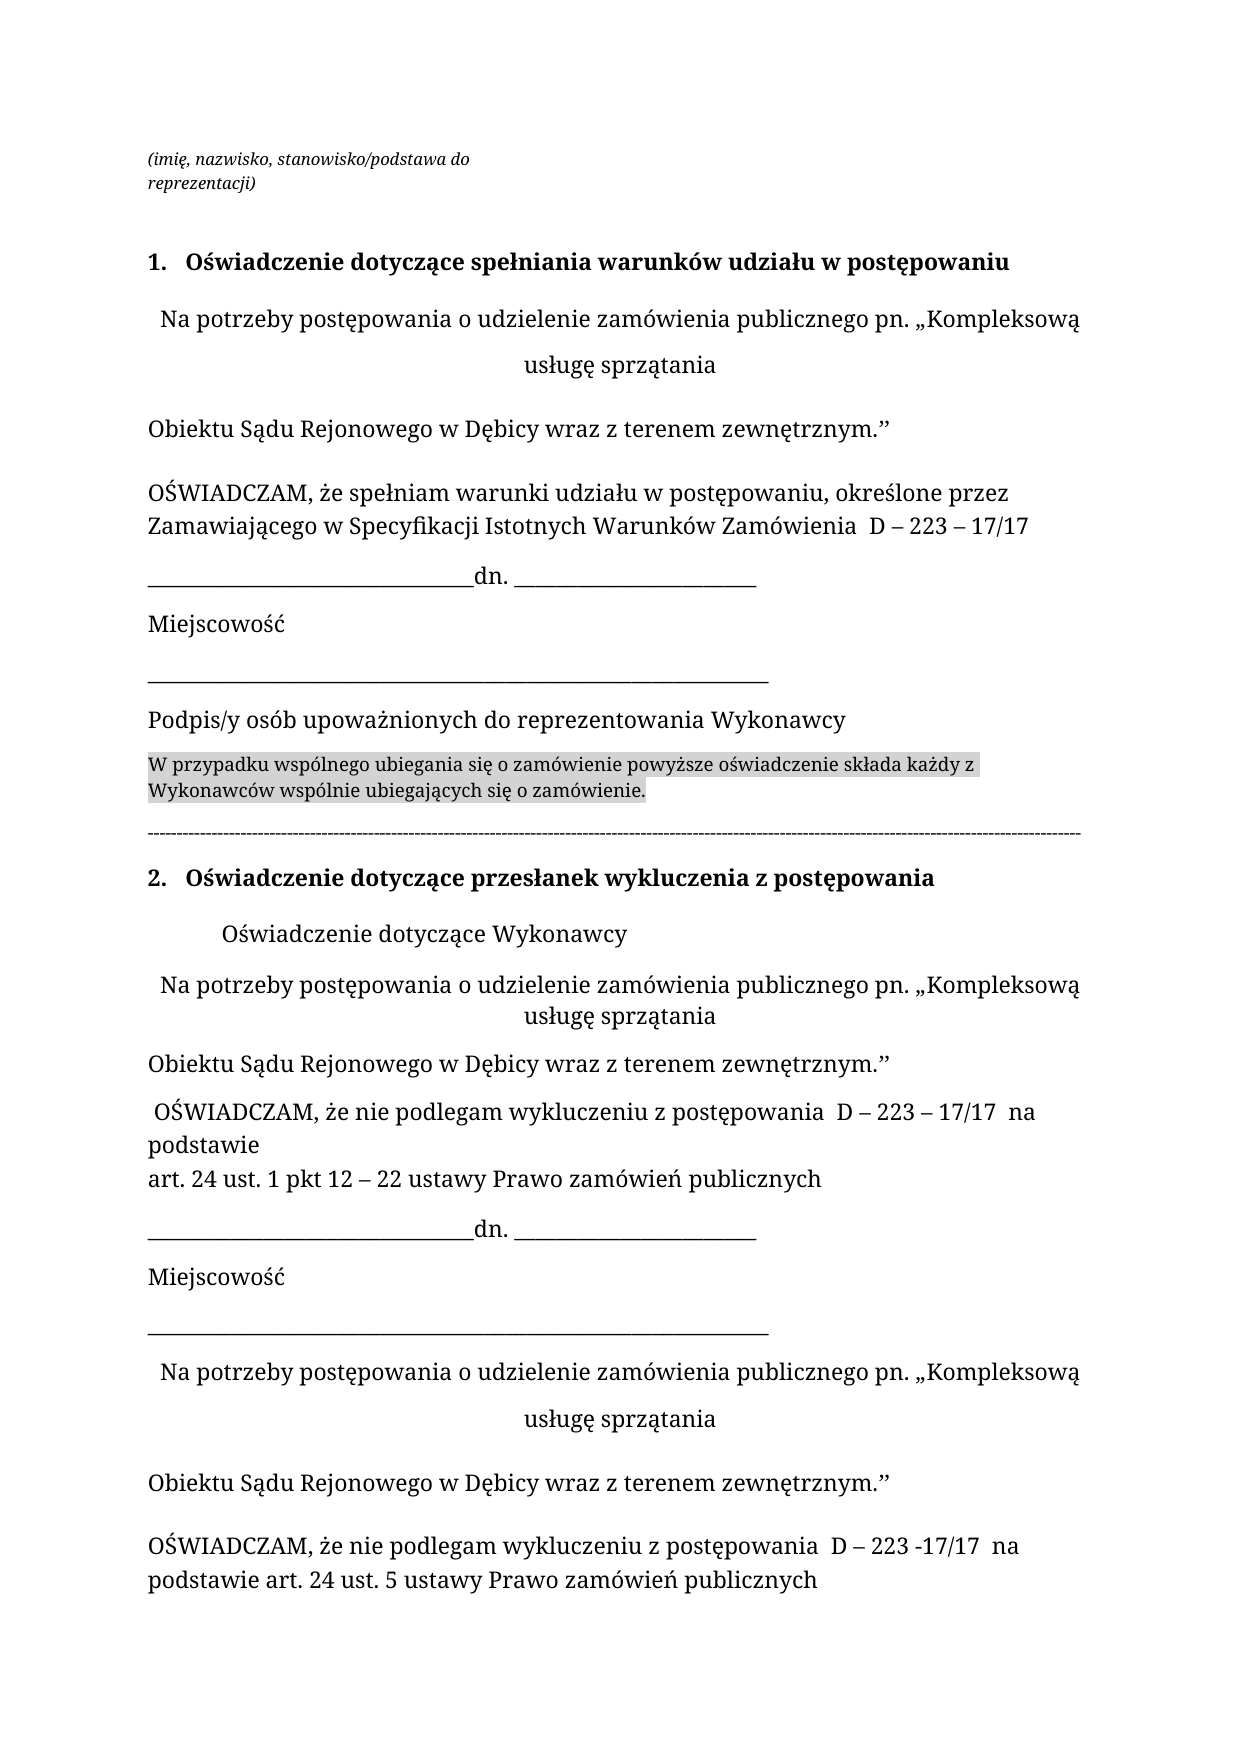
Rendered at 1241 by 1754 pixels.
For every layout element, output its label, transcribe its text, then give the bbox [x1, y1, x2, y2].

text ___________________________________________________________ [148, 656, 1093, 687]
text OŚWIADCZAM, że nie podlegam wykluczeniu z postępowania D – 223 – 17/17 na podstawie art. 24 ust. 1 pkt 12 – 22 ustawy Prawo zamówień publicznych [148, 1096, 1093, 1194]
text OŚWIADCZAM, że nie podlegam wykluczeniu z postępowania D – 223 -17/17 na podstawie art. 24 ust. 5 ustawy Prawo zamówień publicznych [148, 1530, 1093, 1595]
text Miejscowość [148, 1261, 1093, 1292]
text Miejscowość [148, 608, 1093, 639]
text Oświadczenie dotyczące Wykonawcy [148, 918, 1093, 950]
list Oświadczenie dotyczące przesłanek wykluczenia z postępowania [148, 862, 1093, 893]
text Na potrzeby postępowania o udzielenie zamówienia publicznego pn. „Kompleksową usługę sprzątania [148, 1356, 1093, 1434]
list Oświadczenie dotyczące spełniania warunków udziału w postępowaniu [148, 246, 1093, 277]
text OŚWIADCZAM, że spełniam warunki udziału w postępowaniu, określone przez Zamawiającego w Specyfikacji Istotnych Warunków Zamówienia D – 223 – 17/17 [148, 477, 1093, 541]
text Obiektu Sądu Rejonowego w Dębicy wraz z terenem zewnętrznym.’’ [148, 1467, 1093, 1498]
text ----------------------------------------------------------------------------------------------------------------------------------------------------------------- [148, 819, 1093, 845]
text Na potrzeby postępowania o udzielenie zamówienia publicznego pn. „Kompleksową usługę sprzątania [148, 303, 1093, 381]
text _______________________________dn. _______________________ [148, 1213, 1093, 1244]
text Na potrzeby postępowania o udzielenie zamówienia publicznego pn. „Kompleksową usługę sprzątania [148, 968, 1093, 1031]
text W przypadku wspólnego ubiegania się o zamówienie powyższe oświadczenie składa każdy z Wykonawców wspólnie ubiegających się o zamówienie. [148, 752, 1093, 803]
text Obiektu Sądu Rejonowego w Dębicy wraz z terenem zewnętrznym.’’ [148, 413, 1093, 444]
text (imię, nazwisko, stanowisko/podstawa do reprezentacji) [148, 148, 472, 194]
text Podpis/y osób upoważnionych do reprezentowania Wykonawcy [148, 704, 1093, 735]
text ___________________________________________________________ [148, 1308, 1093, 1340]
text _______________________________dn. _______________________ [148, 560, 1093, 591]
text Obiektu Sądu Rejonowego w Dębicy wraz z terenem zewnętrznym.’’ [148, 1048, 1093, 1079]
